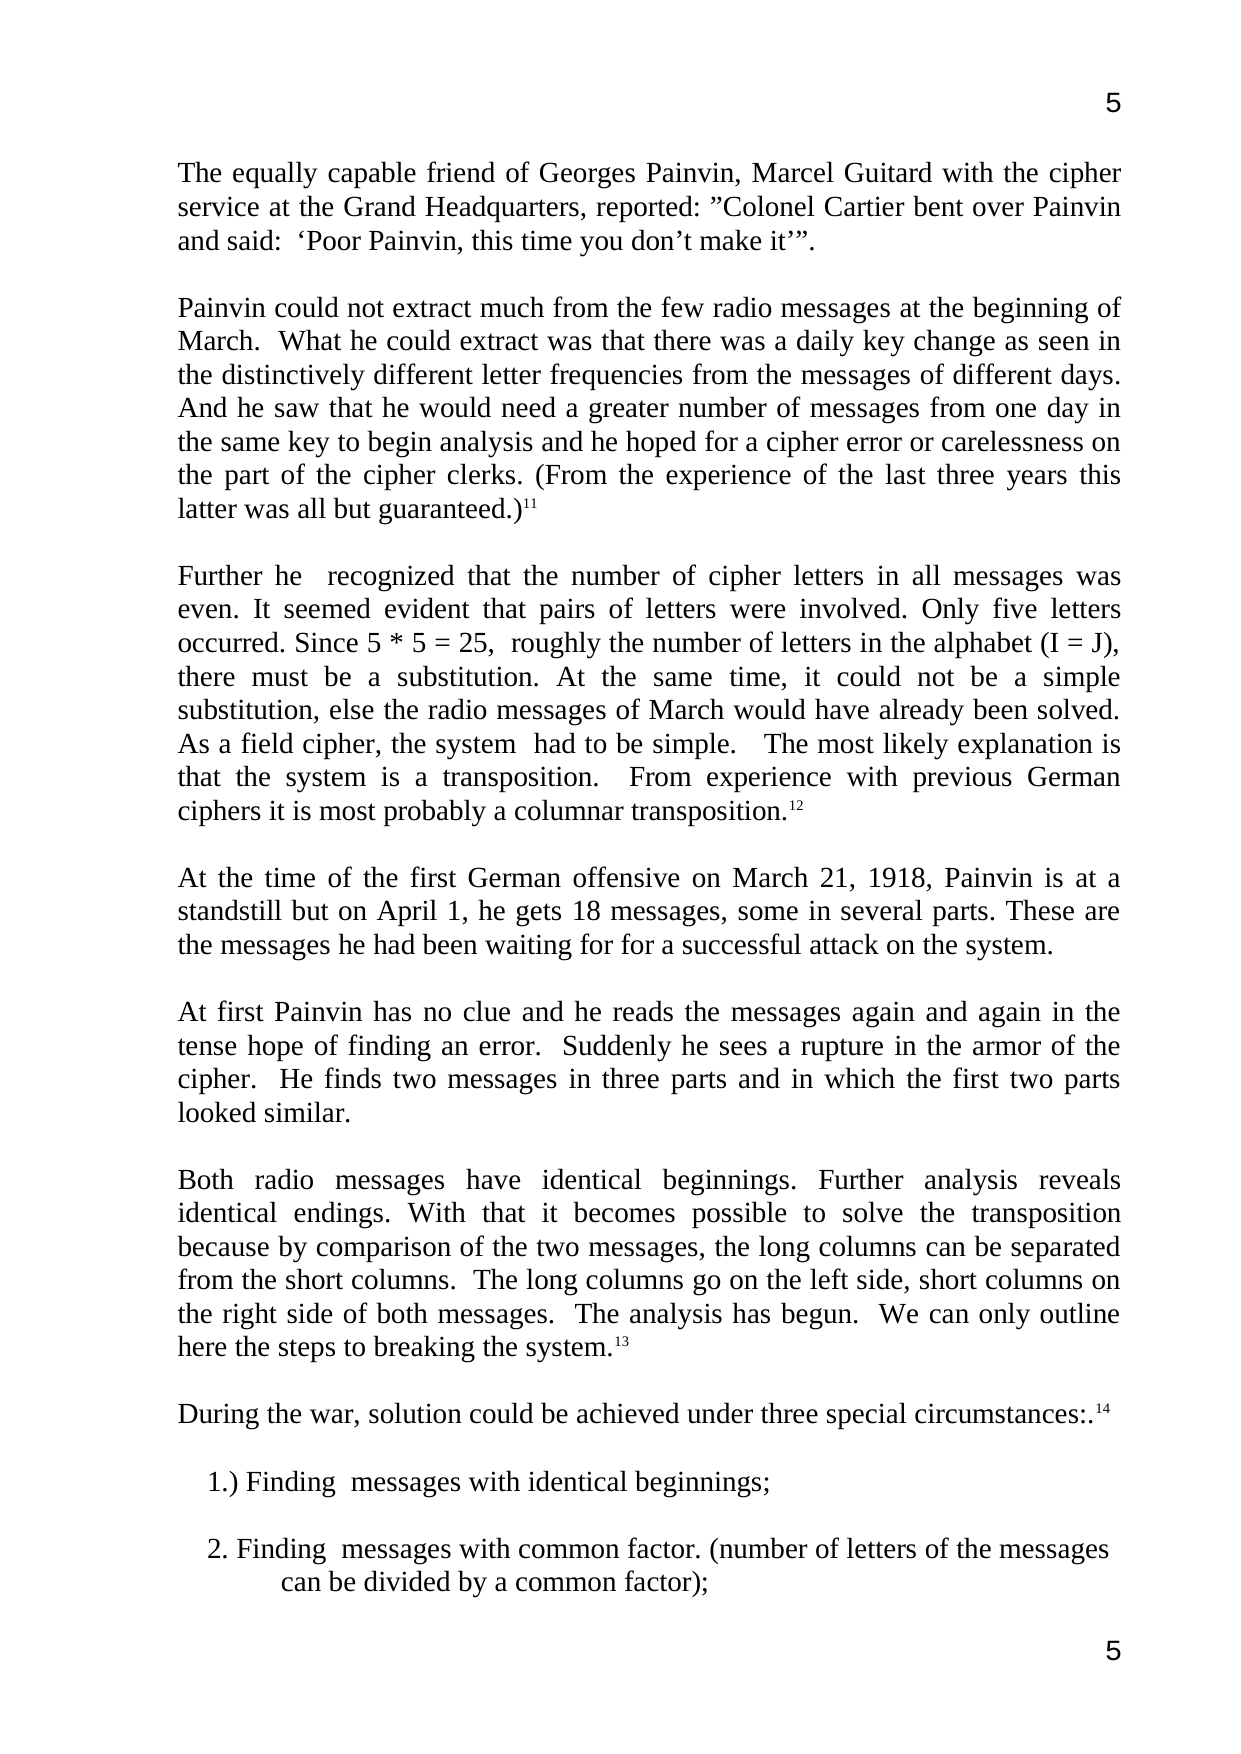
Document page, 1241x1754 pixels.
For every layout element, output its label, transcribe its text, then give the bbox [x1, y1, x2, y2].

text Painvin could not extract much from the few radio messages at the beginning of March. What he could extract was that there was a daily key change as seen in the distinctively different letter frequencies from the messages of different days. And he saw that he would need a greater number of messages from one day in the same key to begin analysis and he hoped for a cipher error or carelessness on the part of the cipher clerks. (From the experience of the last three years this latter was all but guaranteed.) [177, 290, 1122, 525]
text At the time of the first German offensive on March 21, 1918, Painvin is at a standstill but on April 1, he gets 18 messages, some in several parts. These are the messages he had been waiting for for a successful attack on the system. [177, 860, 1122, 961]
text 1.) Finding messages with identical beginnings; [207, 1464, 1122, 1497]
text Both radio messages have identical beginnings. Further analysis reveals identical endings. With that it becomes possible to solve the transposition because by comparison of the two messages, the long columns can be separated from the short columns. The long columns go on the left side, short columns on the right side of both messages. The analysis has begun. We can only outline here the steps to breaking the system. [177, 1162, 1122, 1363]
text Further he recognized that the number of cipher letters in all messages was even. It seemed evident that pairs of letters were involved. Only five letters occurred. Since 5 * 5 = 25, roughly the number of letters in the alphabet (I = J), there must be a substitution. At the same time, it could not be a simple substitution, else the radio messages of March would have already been solved. As a field cipher, the system had to be simple. The most likely explanation is that the system is a transposition. From experience with previous German ciphers it is most probably a columnar transposition. [177, 558, 1122, 827]
text During the war, solution could be achieved under three special circumstances:. [177, 1397, 1122, 1430]
text The equally capable friend of Georges Painvin, Marcel Guitard with the cipher service at the Grand Headquarters, reported: ”Colonel Cartier bent over Painvin and said: ‘Poor Painvin, this time you don’t make it’”. [177, 156, 1122, 256]
text At first Painvin has no clue and he reads the messages again and again in the tense hope of finding an error. Suddenly he sees a rupture in the armor of the cipher. He finds two messages in three parts and in which the first two parts looked similar. [177, 994, 1122, 1128]
text 2. Finding messages with common factor. (number of letters of the messages can be divided by a common factor); [207, 1531, 1122, 1598]
